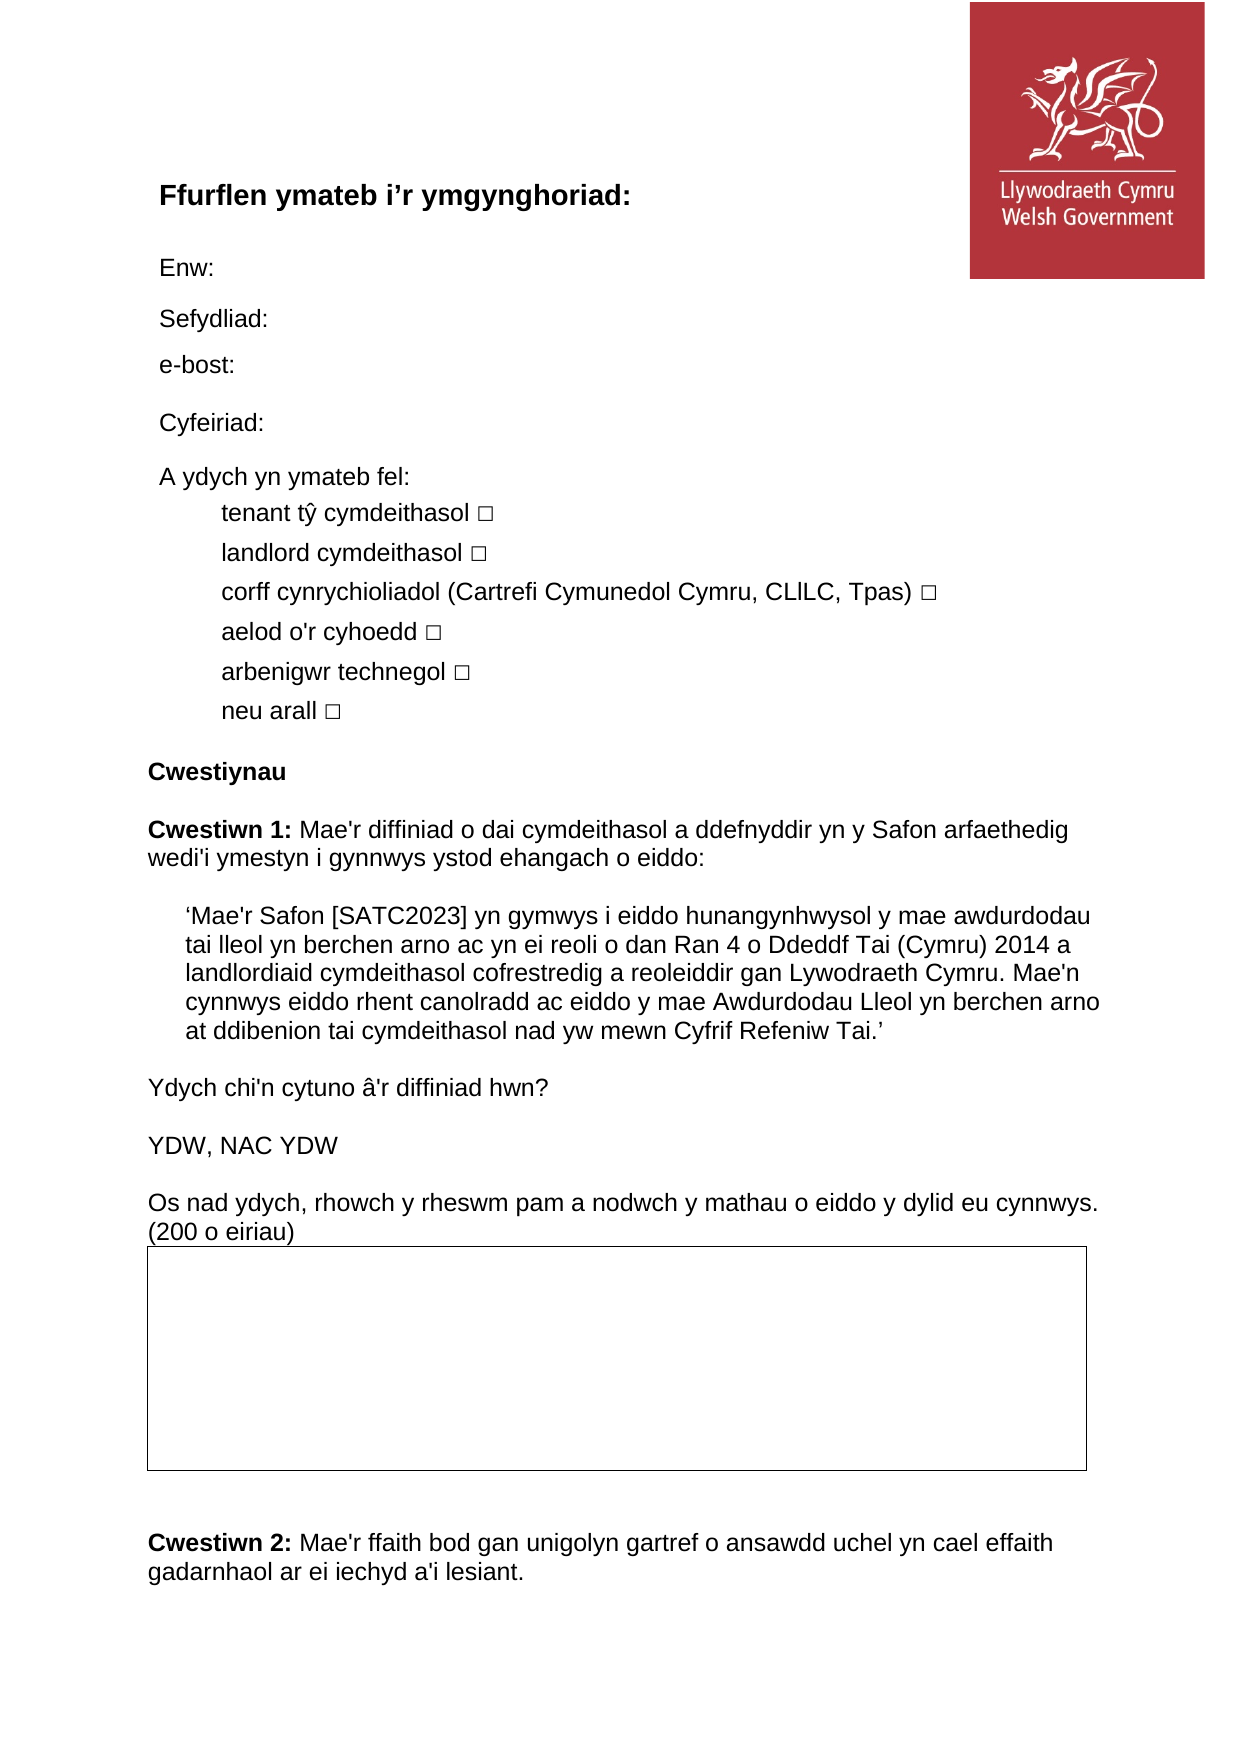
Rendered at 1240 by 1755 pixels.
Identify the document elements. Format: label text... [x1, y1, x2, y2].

table_cell [369, 253, 1002, 304]
text Ydych chi'n cytuno â'r diffiniad hwn? [148, 1073, 1122, 1102]
table_cell A ydych yn ymateb fel: tenant tŷ cymdeithasol ☐ landlord cymdeithasol ☐ corff cynrychioliadol (Cartrefi Cymunedol Cymru, CLlLC, Tpas) ☐ aelod o'r cyhoedd ☐ arbenigwr technegol ☐ neu arall ☐ [148, 461, 1002, 757]
text ‘Mae'r Safon [SATC2023] yn gymwys i eiddo hunangynhwysol y mae awdurdodau tai lleol yn berchen arno ac yn ei reoli o dan Ran 4 o Ddeddf Tai (Cymru) 2014 a landlordiaid cymdeithasol cofrestredig a reoleiddir gan Lywodraeth Cymru. Mae'n cynnwys eiddo rhent canolradd ac eiddo y mae Awdurdodau Lleol yn berchen arno at ddibenion tai cymdeithasol nad yw mewn Cyfrif Refeniw Tai.’ [185, 901, 1122, 1044]
table_cell e-bost: [148, 350, 369, 408]
text Cwestiwn 2: Mae'r ffaith bod gan unigolyn gartref o ansawdd uchel yn cael effaith gadarnhaol ar ei iechyd a'i lesiant. [148, 1528, 1122, 1586]
text Cwestiynau [148, 757, 1122, 786]
table_cell [369, 408, 1002, 461]
text Os nad ydych, rhowch y rheswm pam a nodwch y mathau o eiddo y dylid eu cynnwys. (200 o eiriau) [148, 1188, 1122, 1246]
table_header Ffurflen ymateb i’r ymgynghoriad: [148, 178, 969, 253]
text Cwestiwn 1: Mae'r diffiniad o dai cymdeithasol a ddefnyddir yn y Safon arfaethedig wedi'i ymestyn i gynnwys ystod ehangach o eiddo: [148, 814, 1122, 872]
text YDW, NAC YDW [148, 1102, 1122, 1159]
table_cell Enw: [148, 253, 369, 304]
table_cell Sefydliad: [148, 304, 369, 350]
table_cell [369, 350, 1002, 408]
table_cell Cyfeiriad: [148, 408, 369, 461]
table_cell [369, 304, 1002, 350]
table_header [148, 1247, 1086, 1470]
